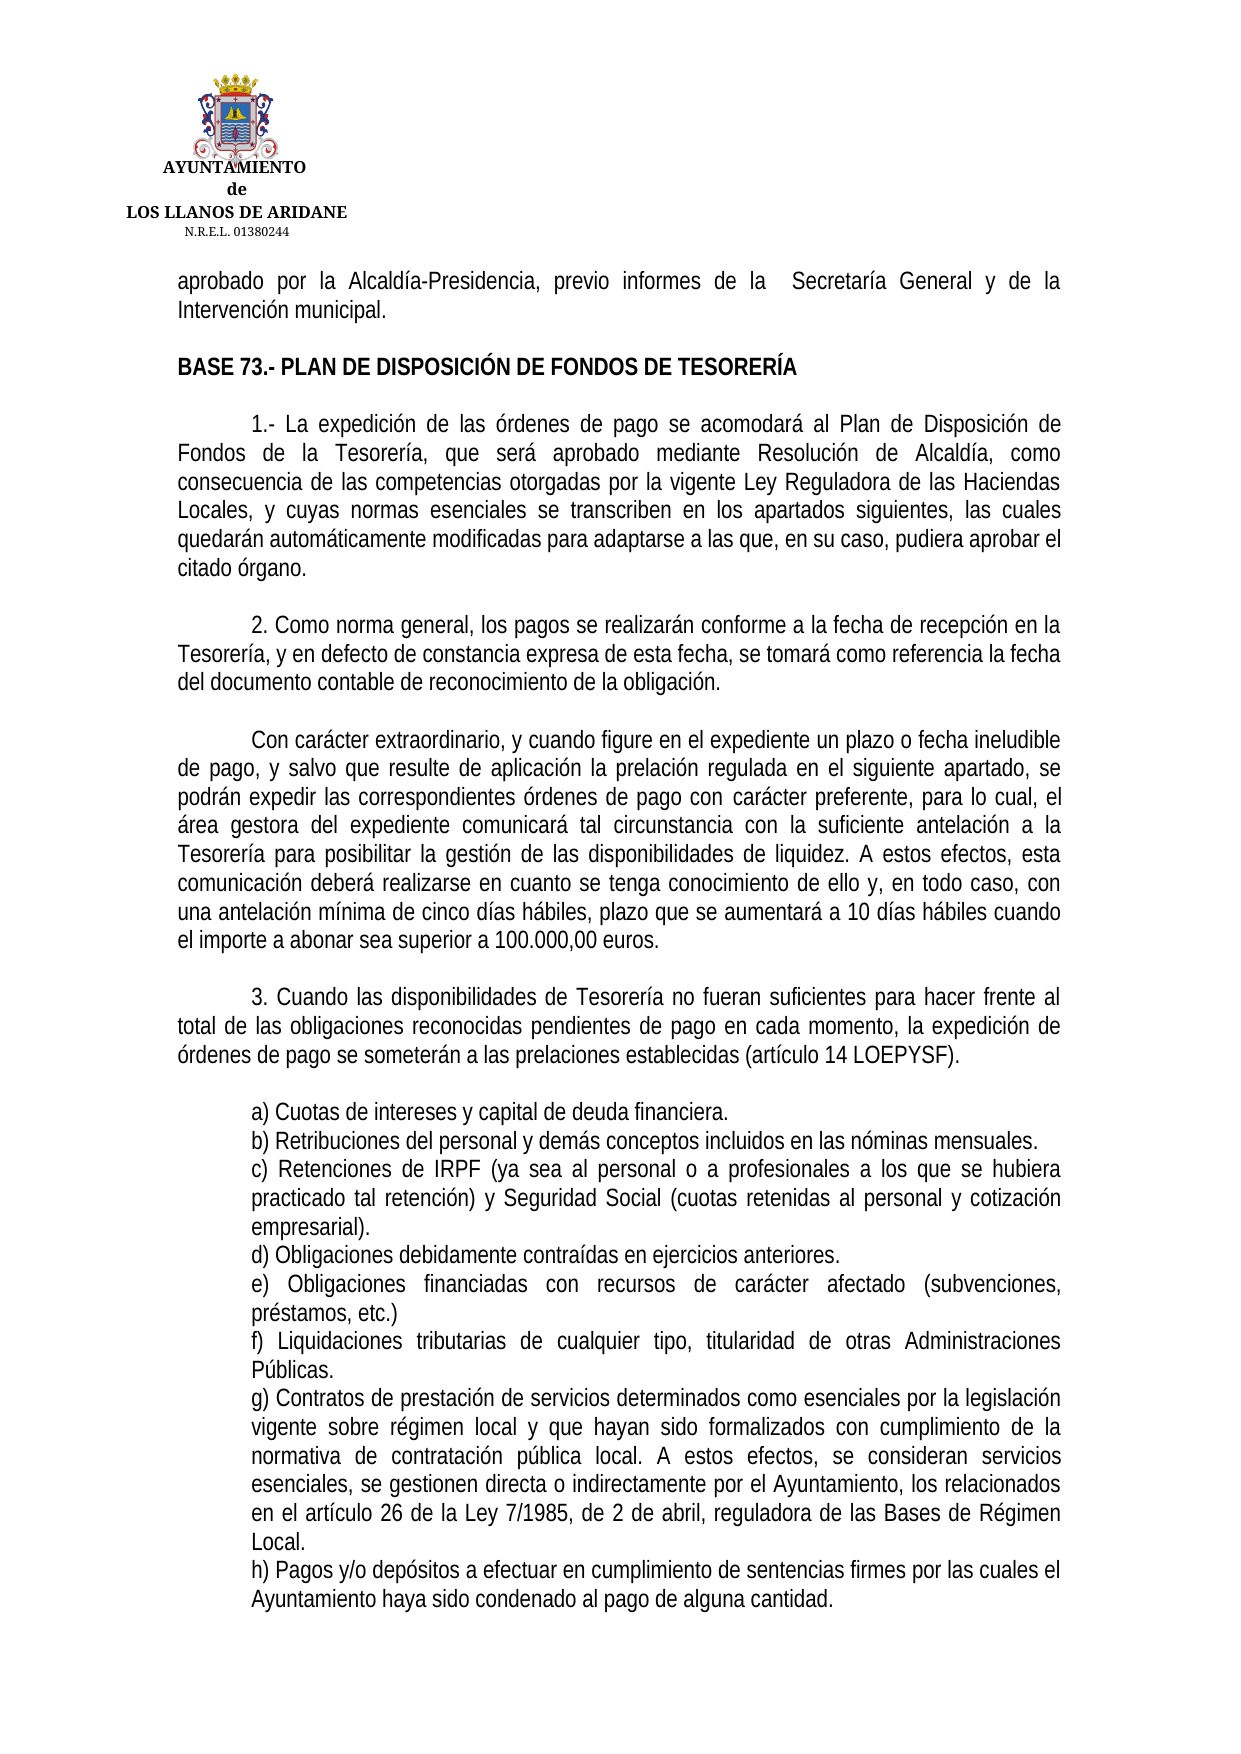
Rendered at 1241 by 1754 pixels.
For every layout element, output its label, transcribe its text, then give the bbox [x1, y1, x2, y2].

text aprobado por la Alcaldía-Presidencia, previo informes de la Secretaría General y de la Intervención municipal. [177, 266, 1063, 323]
text BASE 73.- PLAN DE DISPOSICIÓN DE FONDOS DE TESORERÍA [177, 352, 1063, 381]
text b) Retribuciones del personal y demás conceptos incluidos en las nóminas mensuales. [251, 1126, 1063, 1154]
text d) Obligaciones debidamente contraídas en ejercicios anteriores. [251, 1240, 1063, 1269]
picture [192, 73, 279, 169]
text f) Liquidaciones tributarias de cualquier tipo, titularidad de otras Administraciones Públicas. [251, 1326, 1063, 1383]
text a) Cuotas de intereses y capital de deuda financiera. [251, 1097, 1063, 1126]
text 3. Cuando las disponibilidades de Tesorería no fueran suficientes para hacer frente al total de las obligaciones reconocidas pendientes de pago en cada momento, la expedición de órdenes de pago se someterán a las prelaciones establecidas (artículo 14 LOEPYSF). [177, 982, 1063, 1068]
text e) Obligaciones financiadas con recursos de carácter afectado (subvenciones, préstamos, etc.) [251, 1269, 1063, 1326]
text g) Contratos de prestación de servicios determinados como esenciales por la legislación vigente sobre régimen local y que hayan sido formalizados con cumplimiento de la normativa de contratación pública local. A estos efectos, se consideran servicios esenciales, se gestionen directa o indirectamente por el Ayuntamiento, los relacionados en el artículo 26 de la Ley 7/1985, de 2 de abril, reguladora de las Bases de Régimen Local. [251, 1383, 1063, 1555]
text 2. Como norma general, los pagos se realizarán conforme a la fecha de recepción en la Tesorería, y en defecto de constancia expresa de esta fecha, se tomará como referencia la fecha del documento contable de reconocimiento de la obligación. [177, 610, 1063, 696]
text c) Retenciones de IRPF (ya sea al personal o a profesionales a los que se hubiera practicado tal retención) y Seguridad Social (cuotas retenidas al personal y cotización empresarial). [251, 1154, 1063, 1240]
text 1.- La expedición de las órdenes de pago se acomodará al Plan de Disposición de Fondos de la Tesorería, que será aprobado mediante Resolución de Alcaldía, como consecuencia de las competencias otorgadas por la vigente Ley Reguladora de las Haciendas Locales, y cuyas normas esenciales se transcriben en los apartados siguientes, las cuales quedarán automáticamente modificadas para adaptarse a las que, en su caso, pudiera aprobar el citado órgano. [177, 409, 1063, 581]
text h) Pagos y/o depósitos a efectuar en cumplimiento de sentencias firmes por las cuales el Ayuntamiento haya sido condenado al pago de alguna cantidad. [251, 1555, 1063, 1613]
text Con carácter extraordinario, y cuando figure en el expediente un plazo o fecha ineludible de pago, y salvo que resulte de aplicación la prelación regulada en el siguiente apartado, se podrán expedir las correspondientes órdenes de pago con carácter preferente, para lo cual, el área gestora del expediente comunicará tal circunstancia con la suficiente antelación a la Tesorería para posibilitar la gestión de las disponibilidades de liquidez. A estos efectos, esta comunicación deberá realizarse en cuanto se tenga conocimiento de ello y, en todo caso, con una antelación mínima de cinco días hábiles, plazo que se aumentará a 10 días hábiles cuando el importe a abonar sea superior a 100.000,00 euros. [177, 724, 1063, 954]
